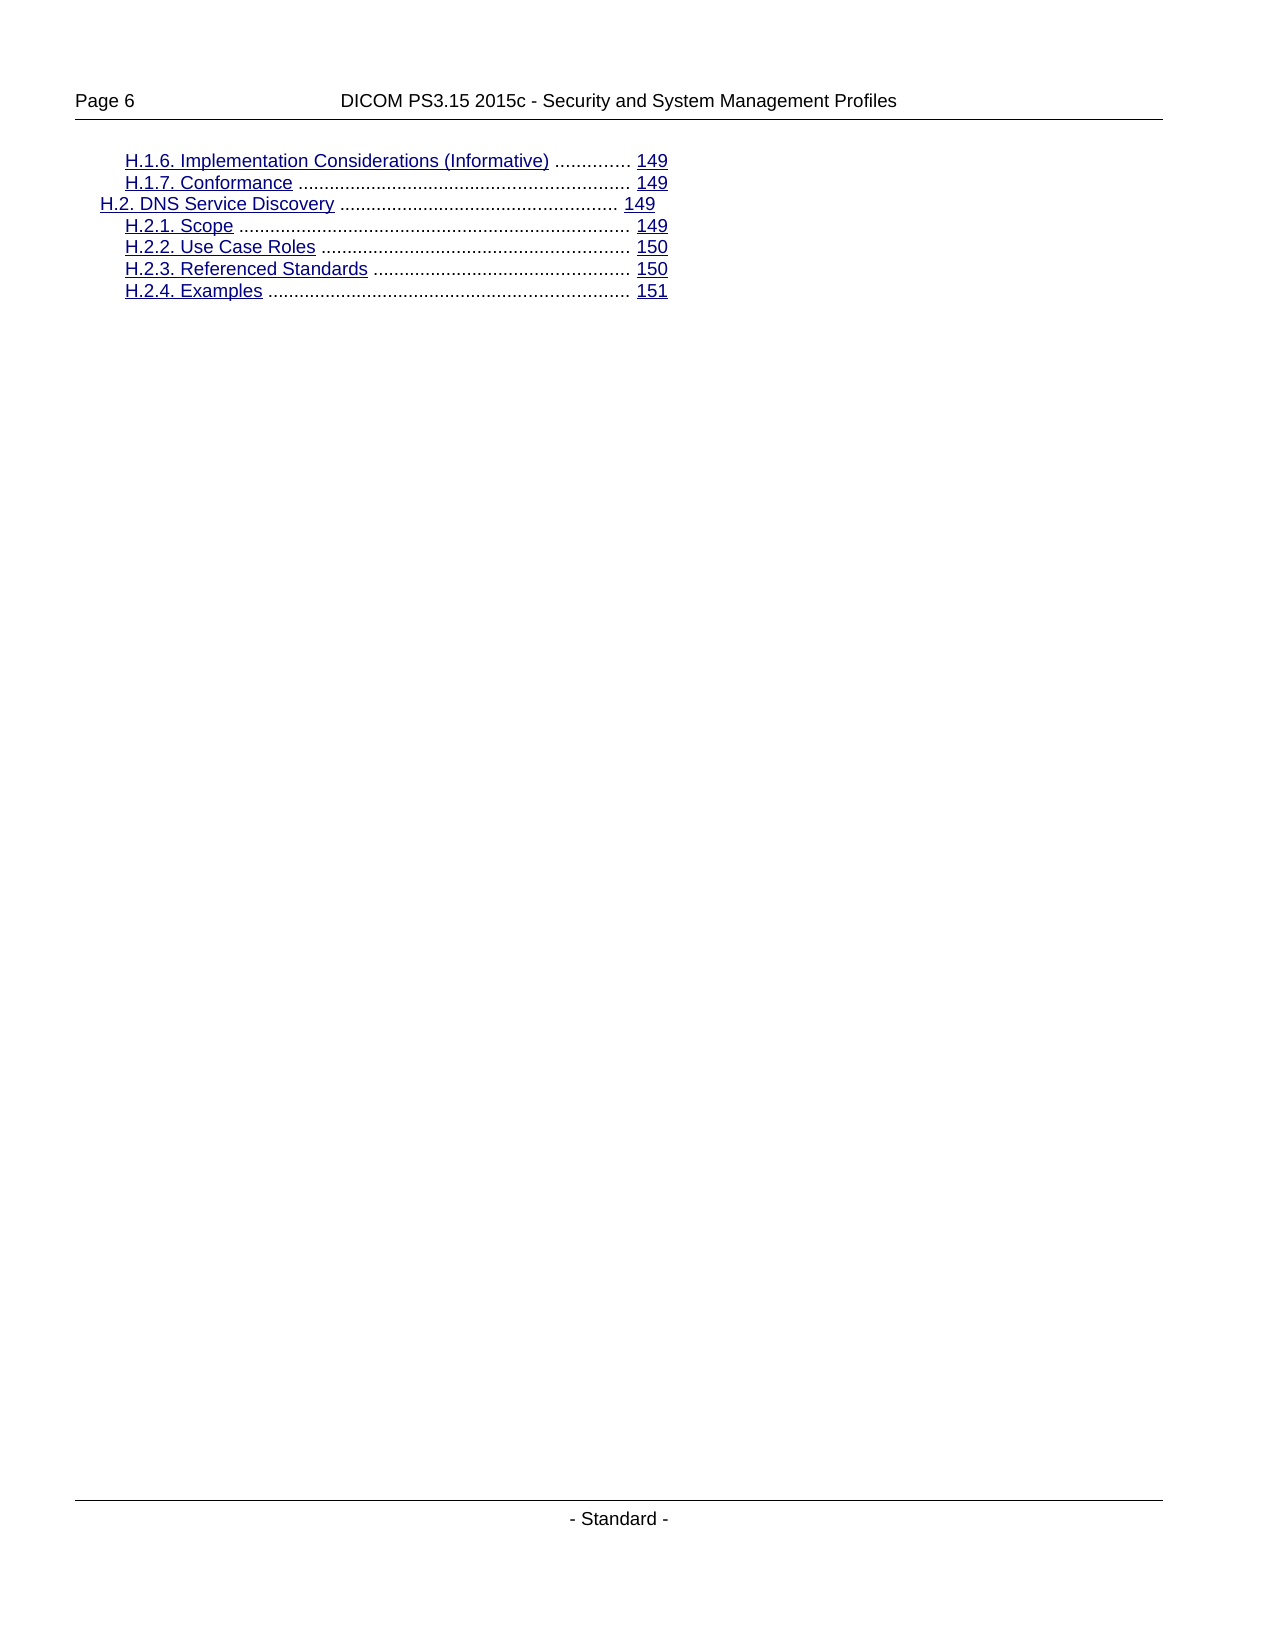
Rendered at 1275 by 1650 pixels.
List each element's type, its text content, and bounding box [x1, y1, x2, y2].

text H.1.7. Conformance 0 [125, 172, 1137, 193]
text H.2. DNS Service Discovery 0 [100, 193, 1137, 215]
text H.2.3. Referenced Standards 0 [125, 258, 1137, 279]
text H.2.4. Examples 0 [125, 279, 1137, 301]
text H.1.6. Implementation Considerations (Informative) 0 [125, 150, 1137, 172]
text H.2.1. Scope 0 [125, 215, 1137, 236]
text H.2.2. Use Case Roles 0 [125, 236, 1137, 258]
